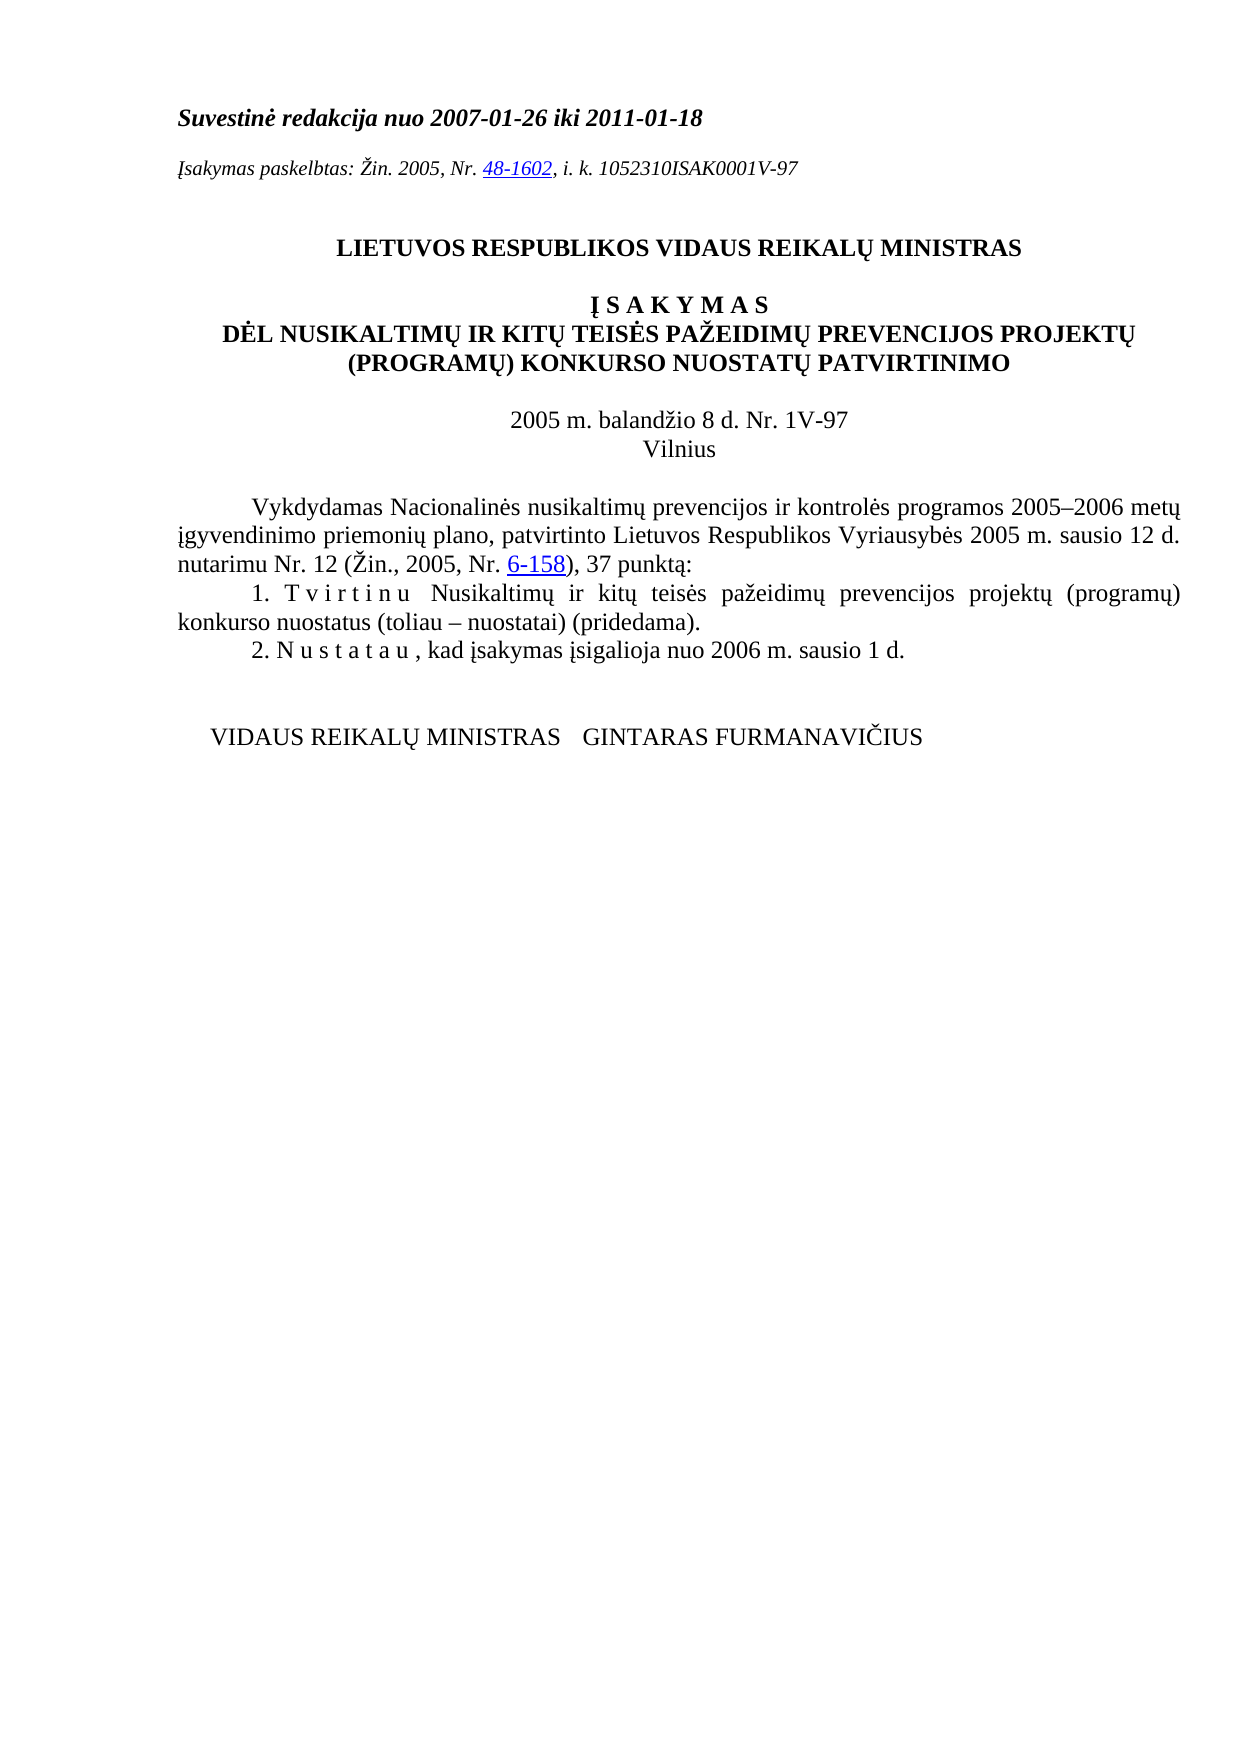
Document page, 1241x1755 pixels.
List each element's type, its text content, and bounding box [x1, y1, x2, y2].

text Suvestinė redakcija nuo 2007-01-26 iki 2011-01-18 [177, 103, 1181, 132]
text Vykdydamas Nacionalinės nusikaltimų prevencijos ir kontrolės programos 2005–2006 metų įgyvendinimo priemonių plano, patvirtinto Lietuvos Respublikos Vyriausybės 2005 m. sausio 12 d. nutarimu Nr. 12 (Žin., 2005, Nr. 6-158), 37 punktą: [177, 492, 1181, 578]
text Į S A K Y M A S [177, 291, 1181, 319]
text 1. Tvirtinu Nusikaltimų ir kitų teisės pažeidimų prevencijos projektų (programų) konkurso nuostatus (toliau – nuostatai) (pridedama). [177, 578, 1181, 636]
text 2. Nustatau, kad įsakymas įsigalioja nuo 2006 m. sausio 1 d. [177, 636, 1181, 664]
text Įsakymas paskelbtas: Žin. 2005, Nr. 48-1602, i. k. 1052310ISAK0001V-97 [177, 156, 1181, 180]
text DĖL NUSIKALTIMŲ IR KITŲ TEISĖS PAŽEIDIMŲ PREVENCIJOS PROJEKTŲ (PROGRAMŲ) KONKURSO NUOSTATŲ PATVIRTINIMO [177, 319, 1181, 377]
text 2005 m. balandžio 8 d. Nr. 1V-97 [177, 406, 1181, 434]
text VIDAUS REIKALŲ MINISTRAS GINTARAS FURMANAVIČIUS [177, 722, 1181, 751]
text LIETUVOS RESPUBLIKOS VIDAUS REIKALŲ MINISTRAS [177, 233, 1181, 262]
text Vilnius [177, 434, 1181, 463]
